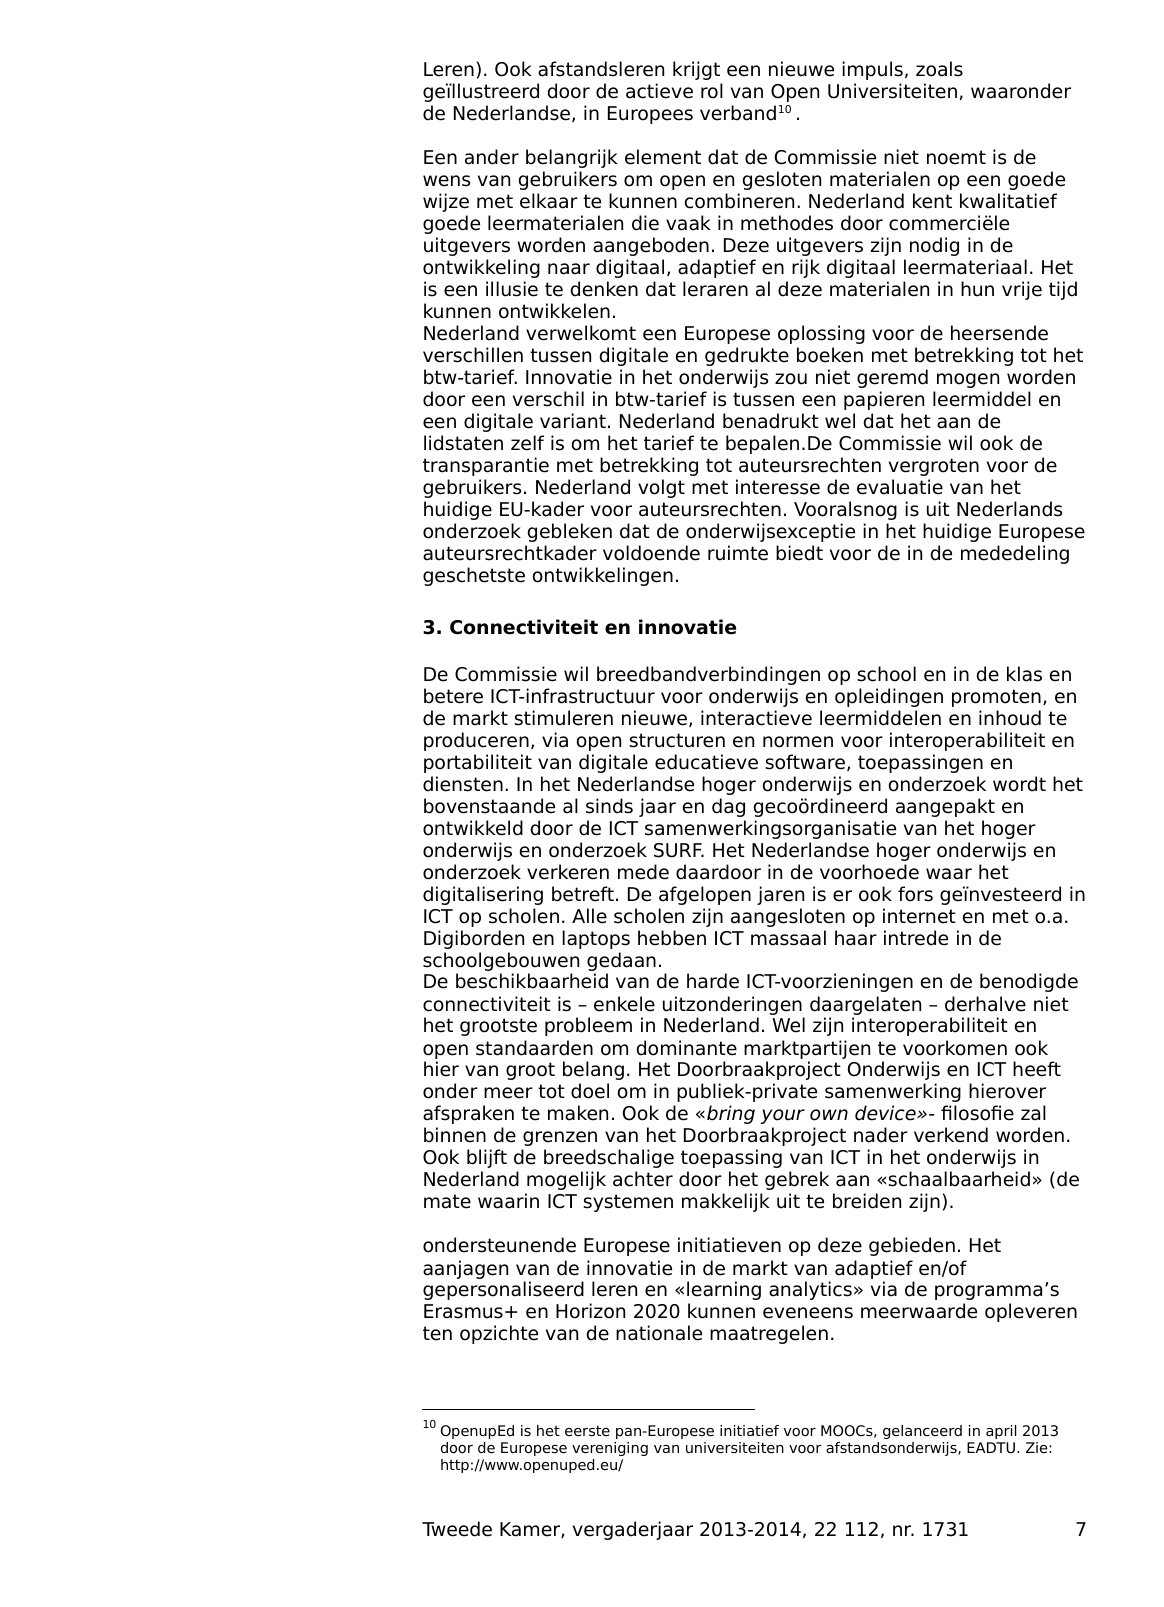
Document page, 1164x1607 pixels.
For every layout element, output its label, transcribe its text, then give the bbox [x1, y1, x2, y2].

subtitle 3. Connectiviteit en innovatie [422, 617, 1087, 639]
text Nederland verwelkomt een Europese oplossing voor de heersende verschillen tussen digitale en gedrukte boeken met betrekking tot het btw-tarief. Innovatie in het onderwijs zou niet geremd mogen worden door een verschil in btw-tarief is tussen een papieren leermiddel en een digitale variant. Nederland benadrukt wel dat het aan de lidstaten zelf is om het tarief te bepalen.De Commissie wil ook de transparantie met betrekking tot auteursrechten vergroten voor de gebruikers. Nederland volgt met interesse de evaluatie van het huidige EU-kader voor auteursrechten. Vooralsnog is uit Nederlands onderzoek gebleken dat de onderwijsexceptie in het huidige Europese auteursrechtkader voldoende ruimte biedt voor de in de mededeling geschetste ontwikkelingen. [422, 323, 1087, 587]
text Leren). Ook afstandsleren krijgt een nieuwe impuls, zoals geïllustreerd door de actieve rol van Open Universiteiten, waaronder de Nederlandse, in Europees verband. [422, 59, 1087, 125]
text ondersteunende Europese initiatieven op deze gebieden. Het aanjagen van de innovatie in de markt van adaptief en/of gepersonaliseerd leren en «learning analytics» via de programma’s Erasmus+ en Horizon 2020 kunnen eveneens meerwaarde opleveren ten opzichte van de nationale maatregelen. [422, 1235, 1087, 1345]
text De Commissie wil breedbandverbindingen op school en in de klas en betere ICT-infrastructuur voor onderwijs en opleidingen promoten, en de markt stimuleren nieuwe, interactieve leermiddelen en inhoud te produceren, via open structuren en normen voor interoperabiliteit en portabiliteit van digitale educatieve software, toepassingen en diensten. In het Nederlandse hoger onderwijs en onderzoek wordt het bovenstaande al sinds jaar en dag gecoördineerd aangepakt en ontwikkeld door de ICT samenwerkingsorganisatie van het hoger onderwijs en onderzoek SURF. Het Nederlandse hoger onderwijs en onderzoek verkeren mede daardoor in de voorhoede waar het digitalisering betreft. De afgelopen jaren is er ook fors geïnvesteerd in ICT op scholen. Alle scholen zijn aangesloten op internet en met o.a. Digiborden en laptops hebben ICT massaal haar intrede in de schoolgebouwen gedaan. [422, 664, 1087, 971]
text OpenupEd is het eerste pan-Europese initiatief voor MOOCs, gelanceerd in april 2013 door de Europese vereniging van universiteiten voor afstandsonderwijs, EADTU. Zie: http://www.openuped.eu/ [422, 1418, 1087, 1474]
text De beschikbaarheid van de harde ICT-voorzieningen en de benodigde connectiviteit is – enkele uitzonderingen daargelaten – derhalve niet het grootste probleem in Nederland. Wel zijn interoperabiliteit en open standaarden om dominante marktpartijen te voorkomen ook hier van groot belang. Het Doorbraakproject Onderwijs en ICT heeft onder meer tot doel om in publiek-private samenwerking hierover afspraken te maken. Ook de «bring your own device»- filosofie zal binnen de grenzen van het Doorbraakproject nader verkend worden. Ook blijft de breedschalige toepassing van ICT in het onderwijs in Nederland mogelijk achter door het gebrek aan «schaalbaarheid» (de mate waarin ICT systemen makkelijk uit te breiden zijn). [422, 971, 1087, 1213]
text Een ander belangrijk element dat de Commissie niet noemt is de wens van gebruikers om open en gesloten materialen op een goede wijze met elkaar te kunnen combineren. Nederland kent kwalitatief goede leermaterialen die vaak in methodes door commerciële uitgevers worden aangeboden. Deze uitgevers zijn nodig in de ontwikkeling naar digitaal, adaptief en rijk digitaal leermateriaal. Het is een illusie te denken dat leraren al deze materialen in hun vrije tijd kunnen ontwikkelen. [422, 147, 1087, 323]
